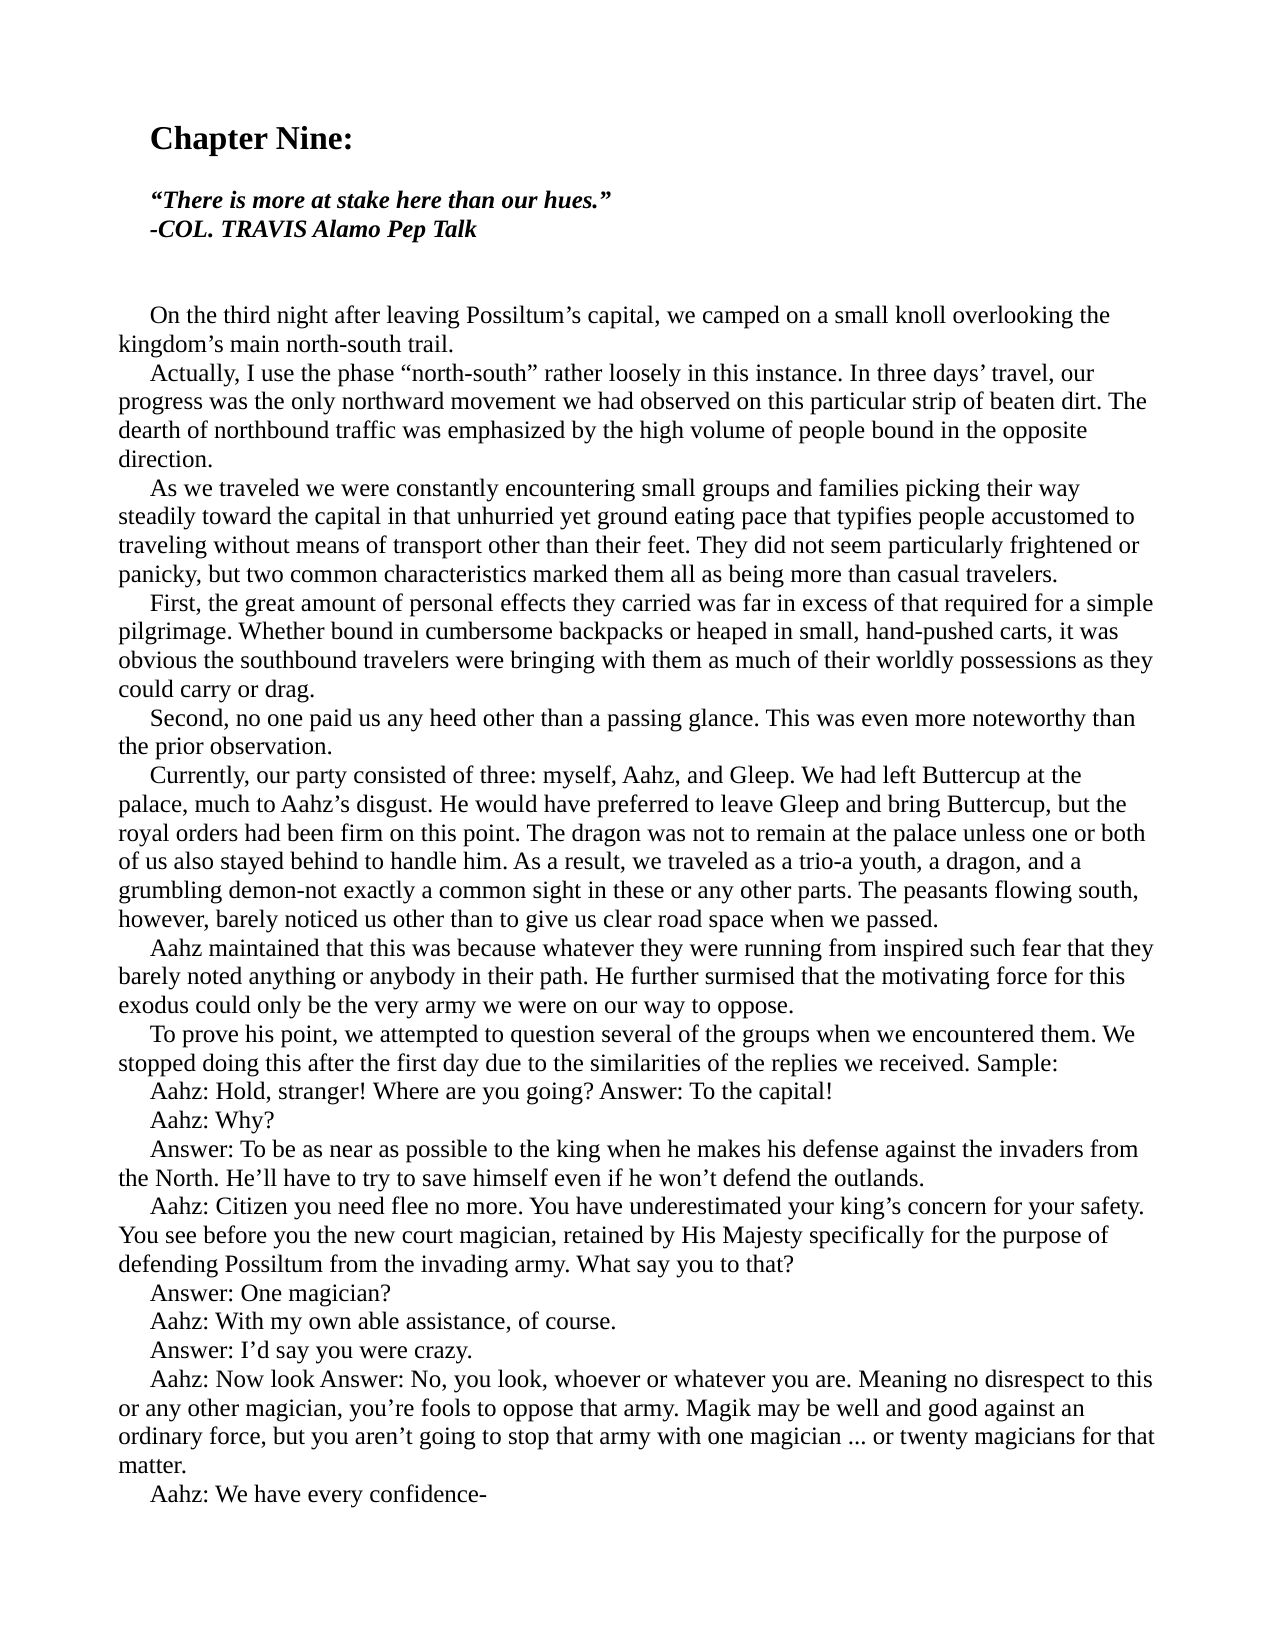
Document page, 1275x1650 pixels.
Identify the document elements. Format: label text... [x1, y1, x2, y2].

text Aahz: Why? [118, 1105, 1157, 1134]
text Aahz: We have every confidence- [118, 1479, 1157, 1508]
text Aahz: With my own able assistance, of course. [118, 1306, 1157, 1335]
text -COL. TRAVIS Alamo Pep Talk [118, 214, 1157, 243]
text Aahz: Now look Answer: No, you look, whoever or whatever you are. Meaning no disrespect to this or any other magician, you’re fools to oppose that army. Magik may be well and good against an ordinary force, but you aren’t going to stop that army with one magician ... or twenty magicians for that matter. [118, 1364, 1157, 1479]
text Aahz: Citizen you need flee no more. You have underestimated your king’s concern for your safety. You see before you the new court magician, retained by His Majesty specifically for the purpose of defending Possiltum from the invading army. What say you to that? [118, 1191, 1157, 1278]
text Aahz maintained that this was because whatever they were running from inspired such fear that they barely noted anything or anybody in their path. He further surmised that the motivating force for this exodus could only be the very army we were on our way to oppose. [118, 933, 1157, 1019]
text On the third night after leaving Possiltum’s capital, we camped on a small knoll overlooking the kingdom’s main north-south trail. [118, 300, 1157, 358]
text Answer: I’d say you were crazy. [118, 1335, 1157, 1364]
text As we traveled we were constantly encountering small groups and families picking their way steadily toward the capital in that unhurried yet ground eating pace that typifies people accustomed to traveling without means of transport other than their feet. They did not seem particularly frightened or panicky, but two common characteristics marked them all as being more than casual travelers. [118, 473, 1157, 588]
text Answer: One magician? [118, 1278, 1157, 1306]
subtitle Chapter Nine: [118, 118, 1157, 156]
text Answer: To be as near as possible to the king when he makes his defense against the invaders from the North. He’ll have to try to save himself even if he won’t defend the outlands. [118, 1134, 1157, 1191]
text Second, no one paid us any heed other than a passing glance. This was even more noteworthy than the prior observation. [118, 703, 1157, 760]
text First, the great amount of personal effects they carried was far in excess of that required for a simple pilgrimage. Whether bound in cumbersome backpacks or heaped in small, hand-pushed carts, it was obvious the southbound travelers were bringing with them as much of their worldly possessions as they could carry or drag. [118, 588, 1157, 703]
text Aahz: Hold, stranger! Where are you going? Answer: To the capital! [118, 1076, 1157, 1105]
text To prove his point, we attempted to question several of the groups when we encountered them. We stopped doing this after the first day due to the similarities of the replies we received. Sample: [118, 1019, 1157, 1076]
text Actually, I use the phase “north-south” rather loosely in this instance. In three days’ travel, our progress was the only northward movement we had observed on this particular strip of beaten dirt. The dearth of northbound traffic was emphasized by the high volume of people bound in the opposite direction. [118, 358, 1157, 473]
text Currently, our party consisted of three: myself, Aahz, and Gleep. We had left Buttercup at the palace, much to Aahz’s disgust. He would have preferred to leave Gleep and bring Buttercup, but the royal orders had been firm on this point. The dragon was not to remain at the palace unless one or both of us also stayed behind to handle him. As a result, we traveled as a trio-a youth, a dragon, and a grumbling demon-not exactly a common sight in these or any other parts. The peasants flowing south, however, barely noticed us other than to give us clear road space when we passed. [118, 760, 1157, 933]
text “There is more at stake here than our hues.” [118, 185, 1157, 214]
